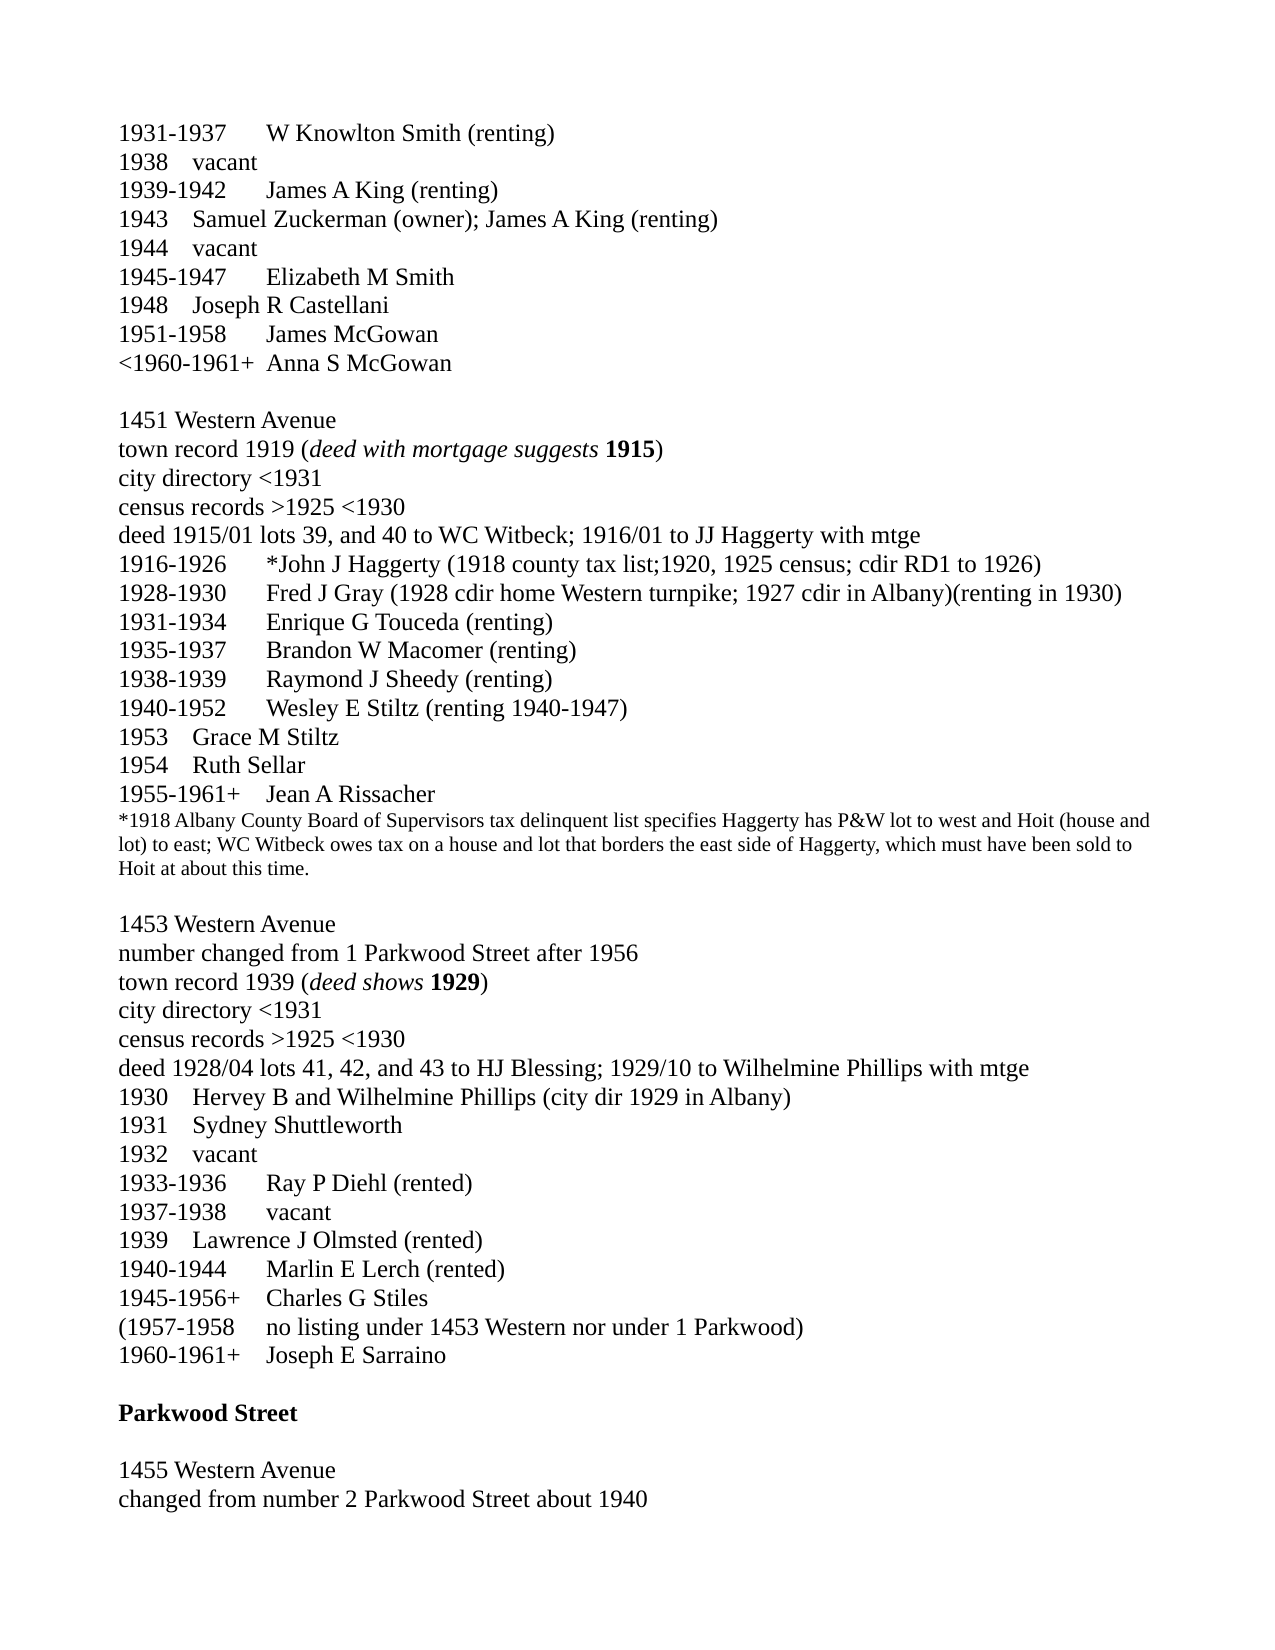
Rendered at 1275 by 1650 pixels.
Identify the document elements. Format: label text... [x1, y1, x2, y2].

text <1960-1961+ Anna S McGowan [118, 348, 1157, 377]
text 1955-1961+ Jean A Rissacher [118, 779, 1157, 808]
text census records >1925 <1930 [118, 1024, 1157, 1053]
text deed 1915/01 lots 39, and 40 to WC Witbeck; 1916/01 to JJ Haggerty with mtge [118, 521, 1157, 549]
text 1940-1952 Wesley E Stiltz (renting 1940-1947) [118, 693, 1157, 722]
text 1945-1947 Elizabeth M Smith [118, 262, 1157, 291]
text 1938 vacant [118, 147, 1157, 176]
text town record 1939 (deed shows 1929) [118, 967, 1157, 995]
text Parkwood Street [118, 1398, 1157, 1427]
text 1932 vacant [118, 1139, 1157, 1168]
text 1954 Ruth Sellar [118, 751, 1157, 779]
text 1948 Joseph R Castellani [118, 291, 1157, 319]
text 1916-1926 *John J Haggerty (1918 county tax list;1920, 1925 census; cdir RD1 to 1926) [118, 549, 1157, 578]
text 1945-1956+ Charles G Stiles [118, 1283, 1157, 1312]
text 1935-1937 Brandon W Macomer (renting) [118, 636, 1157, 664]
text town record 1919 (deed with mortgage suggests 1915) [118, 434, 1157, 463]
text 1939 Lawrence J Olmsted (rented) [118, 1225, 1157, 1254]
text 1931 Sydney Shuttleworth [118, 1110, 1157, 1139]
text deed 1928/04 lots 41, 42, and 43 to HJ Blessing; 1929/10 to Wilhelmine Phillips with mtge [118, 1053, 1157, 1082]
text census records >1925 <1930 [118, 492, 1157, 521]
text 1960-1961+ Joseph E Sarraino [118, 1340, 1157, 1369]
text 1938-1939 Raymond J Sheedy (renting) [118, 664, 1157, 693]
text 1928-1930 Fred J Gray (1928 cdir home Western turnpike; 1927 cdir in Albany)(renting in 1930) [118, 578, 1157, 607]
text 1931-1934 Enrique G Touceda (renting) [118, 607, 1157, 636]
text 1455 Western Avenue [118, 1455, 1157, 1484]
text 1943 Samuel Zuckerman (owner); James A King (renting) [118, 204, 1157, 233]
text *1918 Albany County Board of Supervisors tax delinquent list specifies Haggerty has P&W lot to west and Hoit (house and lot) to east; WC Witbeck owes tax on a house and lot that borders the east side of Haggerty, which must have been sold to Hoit at about this time. [118, 808, 1157, 880]
text city directory <1931 [118, 463, 1157, 492]
text 1940-1944 Marlin E Lerch (rented) [118, 1254, 1157, 1283]
text number changed from 1 Parkwood Street after 1956 [118, 938, 1157, 967]
text city directory <1931 [118, 995, 1157, 1024]
text changed from number 2 Parkwood Street about 1940 [118, 1484, 1157, 1513]
text 1931-1937 W Knowlton Smith (renting) [118, 118, 1157, 147]
text 1951-1958 James McGowan [118, 319, 1157, 348]
text 1939-1942 James A King (renting) [118, 176, 1157, 204]
text (1957-1958 no listing under 1453 Western nor under 1 Parkwood) [118, 1312, 1157, 1340]
text 1944 vacant [118, 233, 1157, 262]
text 1937-1938 vacant [118, 1197, 1157, 1225]
text 1453 Western Avenue [118, 909, 1157, 938]
text 1930 Hervey B and Wilhelmine Phillips (city dir 1929 in Albany) [118, 1082, 1157, 1110]
text 1953 Grace M Stiltz [118, 722, 1157, 751]
text 1451 Western Avenue [118, 406, 1157, 434]
text 1933-1936 Ray P Diehl (rented) [118, 1168, 1157, 1197]
